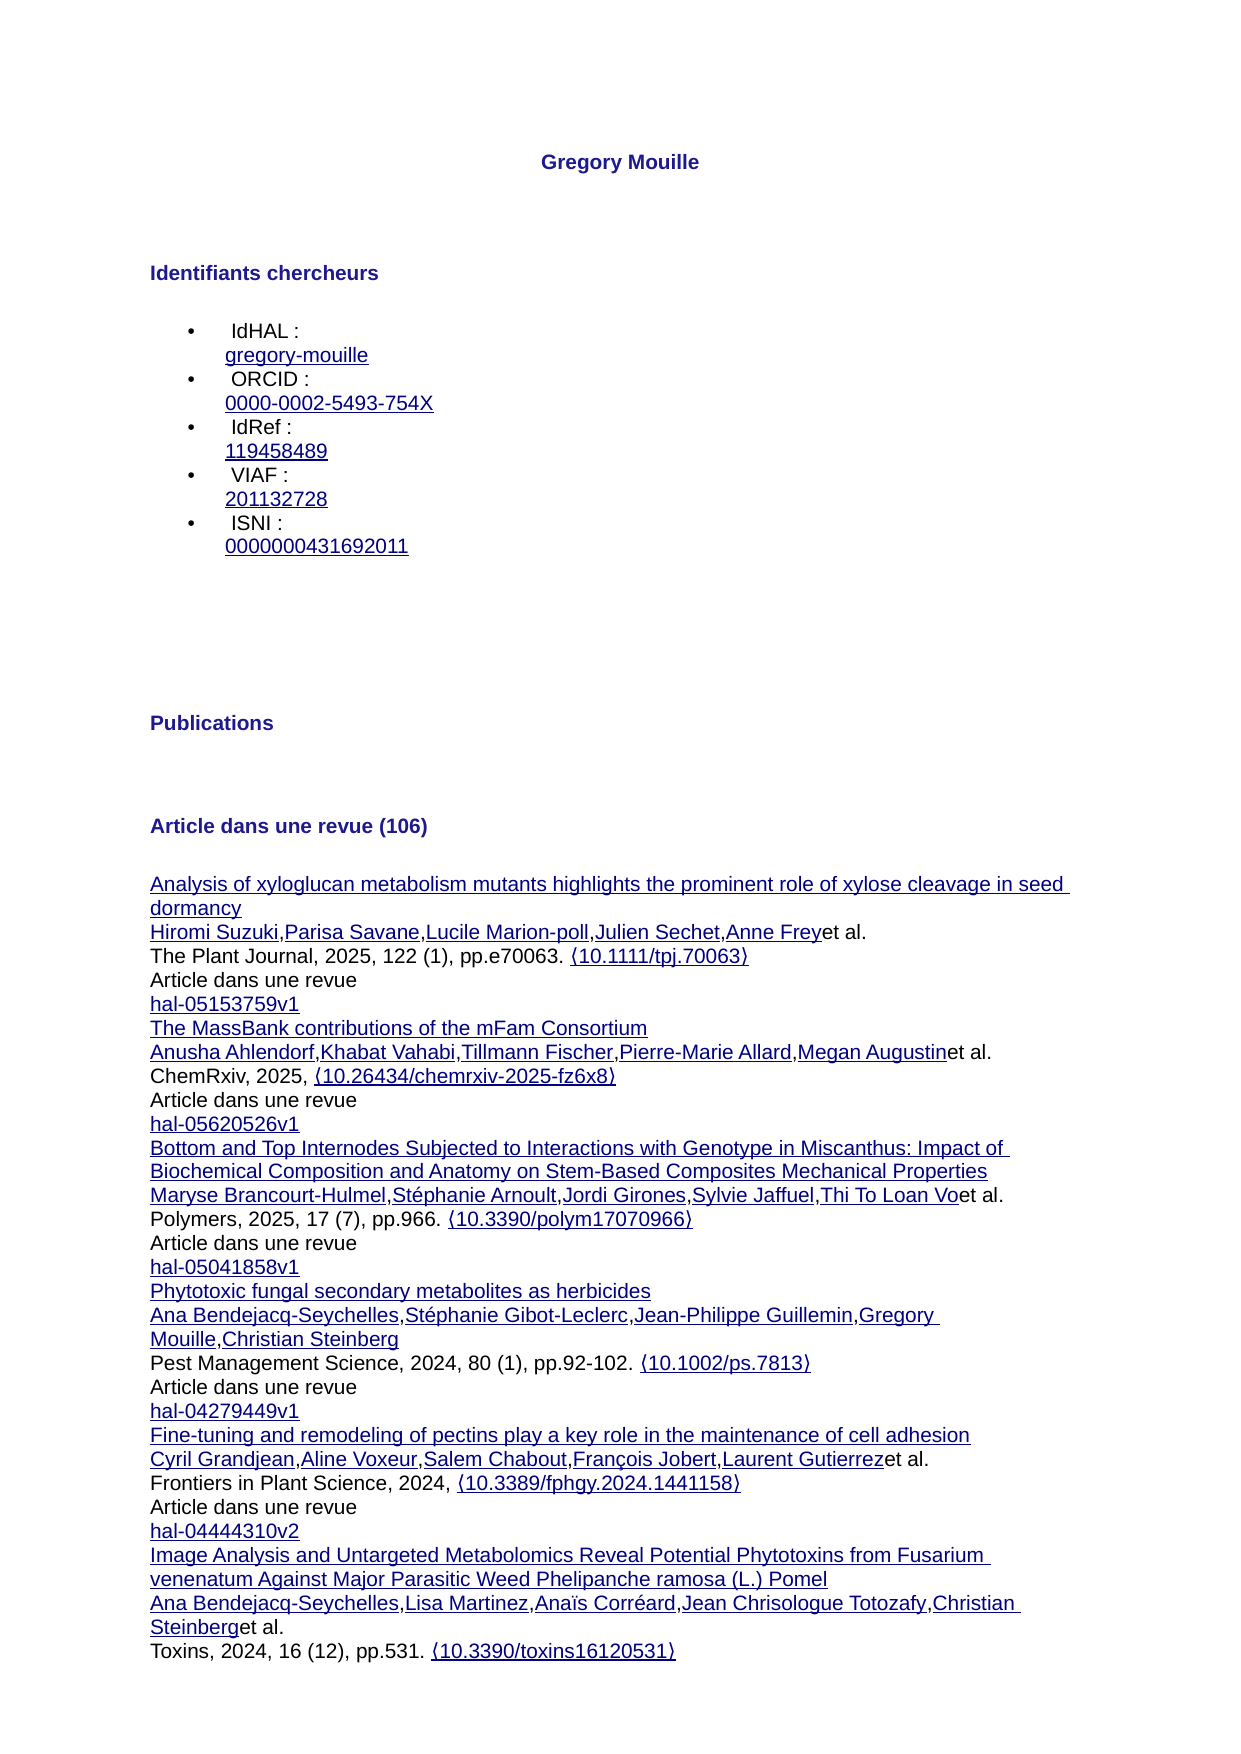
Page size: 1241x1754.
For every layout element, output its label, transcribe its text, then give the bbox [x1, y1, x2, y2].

list 119458489 [187, 438, 1090, 462]
table_cell The MassBank contributions of the mFam Consortium Anusha Ahlendorf,Khabat Vahabi,Tillmann Fischer,Pierre-Marie Allard,Megan Augustinet al. ChemRxiv, 2025, ⟨10.26434/chemrxiv-2025-fz6x8⟩ Article dans une revue hal-05620526v1 [150, 1016, 1090, 1135]
list ISNI : [187, 510, 1090, 534]
list ORCID : [187, 367, 1090, 391]
table_cell Phytotoxic fungal secondary metabolites as herbicides Ana Bendejacq-Seychelles,Stéphanie Gibot-Leclerc,Jean-Philippe Guillemin,Gregory Mouille,Christian Steinberg Pest Management Science, 2024, 80 (1), pp.92-102. ⟨10.1002/ps.7813⟩ Article dans une revue hal-04279449v1 [150, 1279, 1090, 1423]
table_cell Fine-tuning and remodeling of pectins play a key role in the maintenance of cell adhesion Cyril Grandjean,Aline Voxeur,Salem Chabout,François Jobert,Laurent Gutierrezet al. Frontiers in Plant Science, 2024, ⟨10.3389/fphgy.2024.1441158⟩ Article dans une revue hal-04444310v2 [150, 1423, 1090, 1543]
subtitle Gregory Mouille [150, 150, 1090, 174]
list IdRef : [187, 414, 1090, 438]
list VIAF : [187, 462, 1090, 486]
list 201132728 [187, 486, 1090, 510]
list gregory-mouille [187, 343, 1090, 367]
subtitle Identifiants chercheurs [150, 260, 1090, 284]
subtitle Publications [150, 710, 1090, 734]
table_cell Image Analysis and Untargeted Metabolomics Reveal Potential Phytotoxins from Fusarium venenatum Against Major Parasitic Weed Phelipanche ramosa (L.) Pomel Ana Bendejacq-Seychelles,Lisa Martinez,Anaïs Corréard,Jean Chrisologue Totozafy,Christian Steinberget al. Toxins, 2024, 16 (12), pp.531. ⟨10.3390/toxins16120531⟩ [150, 1543, 1090, 1662]
table_cell Bottom and Top Internodes Subjected to Interactions with Genotype in Miscanthus: Impact of Biochemical Composition and Anatomy on Stem-Based Composites Mechanical Properties Maryse Brancourt-Hulmel,Stéphanie Arnoult,Jordi Girones,Sylvie Jaffuel,Thi To Loan Voet al. Polymers, 2025, 17 (7), pp.966. ⟨10.3390/polym17070966⟩ Article dans une revue hal-05041858v1 [150, 1135, 1090, 1279]
list 0000-0002-5493-754X [187, 391, 1090, 414]
table_header Analysis of xyloglucan metabolism mutants highlights the prominent role of xylose cleavage in seed dormancy Hiromi Suzuki,Parisa Savane,Lucile Marion‐poll,Julien Sechet,Anne Freyet al. The Plant Journal, 2025, 122 (1), pp.e70063. ⟨10.1111/tpj.70063⟩ Article dans une revue hal-05153759v1 [150, 872, 1090, 1016]
subtitle Article dans une revue (106) [150, 813, 1090, 837]
list IdHAL : [187, 319, 1090, 343]
list 0000000431692011 [187, 534, 1090, 558]
